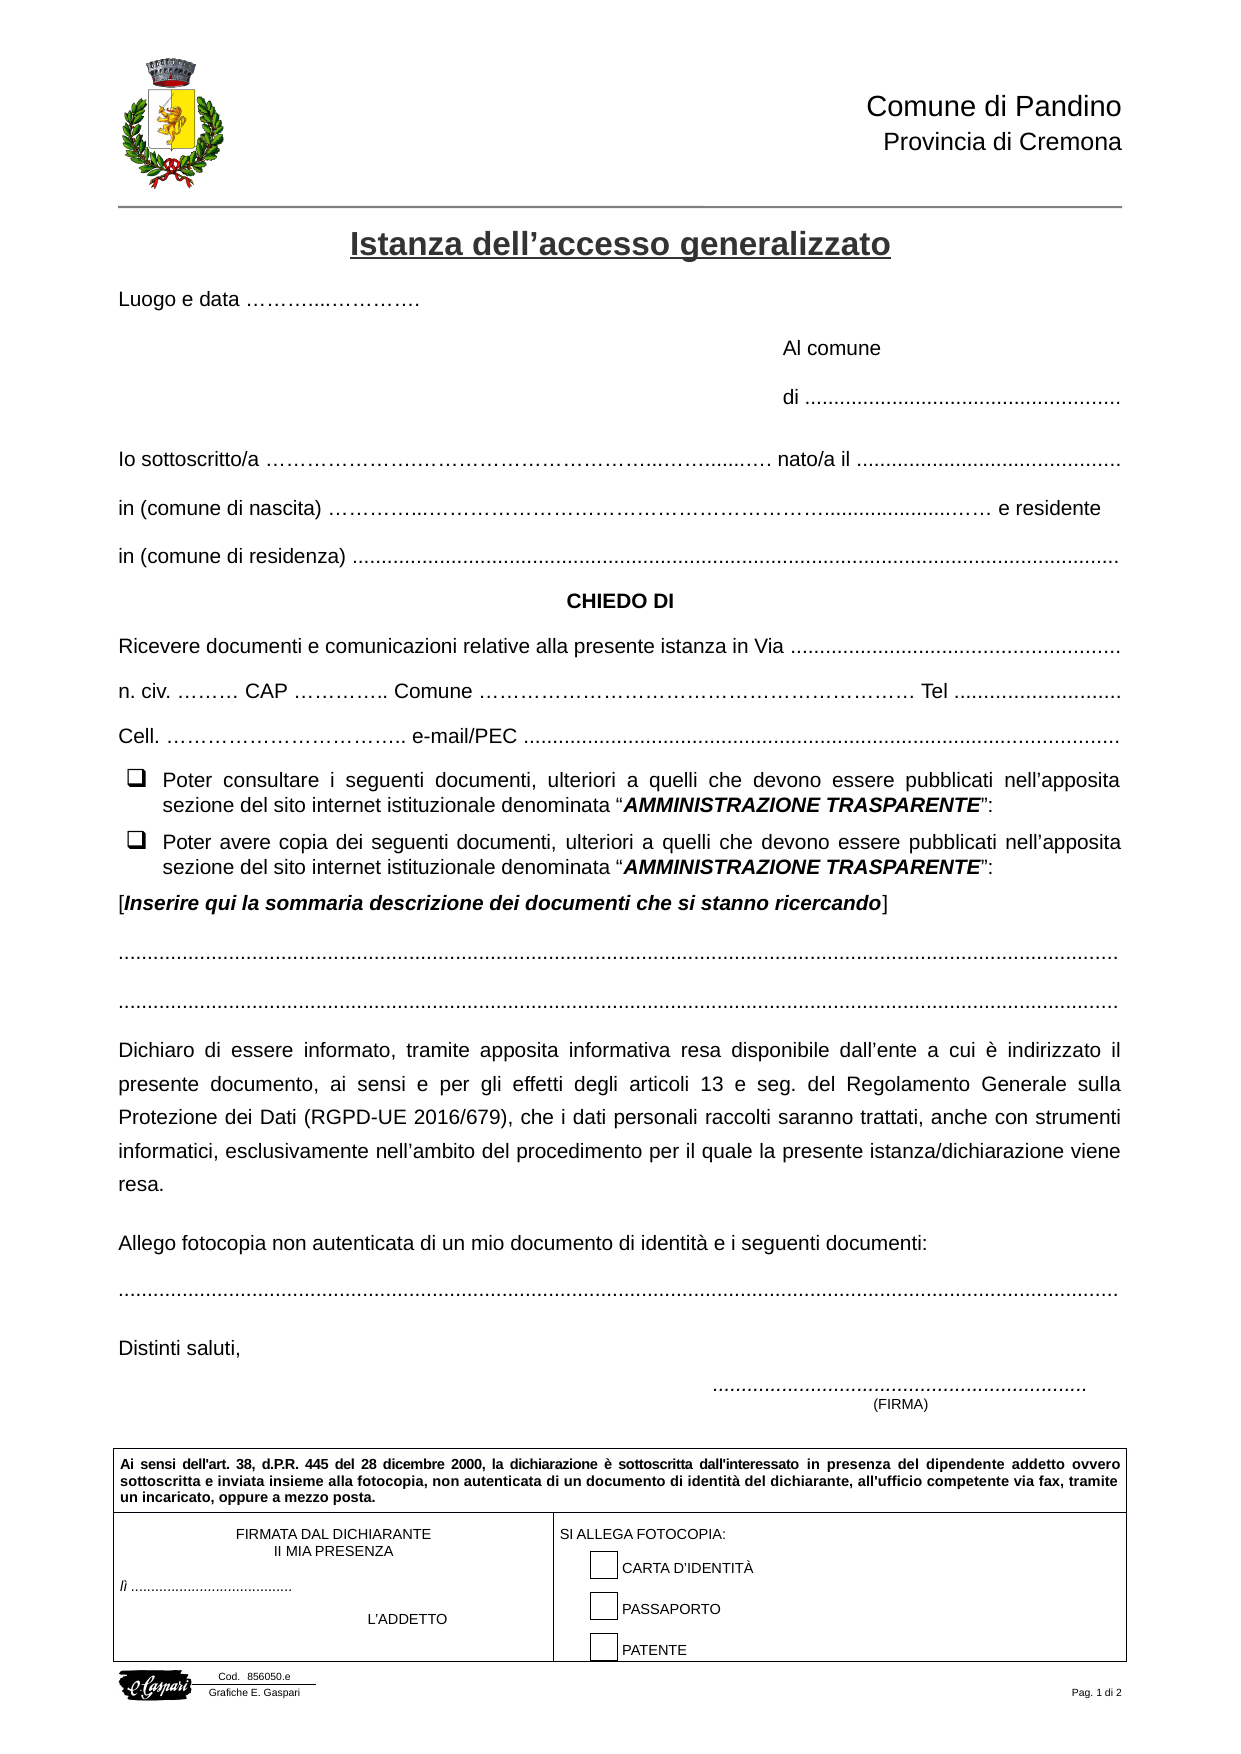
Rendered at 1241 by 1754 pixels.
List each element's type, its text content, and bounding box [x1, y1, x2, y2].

text di [783, 385, 1122, 409]
subtitle Istanza dell’accesso generalizzato [118, 224, 1122, 262]
list Poter avere copia dei seguenti documenti, ulteriori a quelli che devono essere pubblicati nell’apposita sezione del sito internet istituzionale denominata “AMMINISTRAZIONE TRASPARENTE”: [125, 830, 1122, 879]
text n. civ. ……… CAP ………….. Comune ……………………………………………………… Tel [118, 679, 1122, 703]
text Al comune [783, 336, 1122, 360]
text Ricevere documenti e comunicazioni relative alla presente istanza in Via [118, 634, 1122, 658]
text Comune di Pandino [224, 89, 1122, 122]
text Distinti saluti, [118, 1335, 1122, 1359]
text Allego fotocopia non autenticata di un mio documento di identità e i seguenti documenti: [118, 1231, 1122, 1255]
text Io sottoscritto/a ………………….……………………………...…….......…. nato/a il [118, 446, 1122, 470]
text CHIEDO DI [118, 589, 1122, 613]
text in (comune di residenza) [118, 544, 1122, 568]
text Luogo e data ………....…………. [118, 287, 1122, 311]
text in (comune di nascita) …………...…………………………………………………......................…… e residente [118, 495, 1122, 519]
text Provincia di Cremona [224, 127, 1122, 156]
table_header Ai sensi dell'art. 38, d.P.R. 445 del 28 dicembre 2000, la dichiarazione è sottoscritta dall'interessato in presenza del dipendente addetto ovvero sottoscritta e inviata insieme alla fotocopia, non autenticata di un documento di identità del dichiarante, all'ufficio competente via fax, tramite un incaricato, oppure a mezzo posta. [114, 1449, 1126, 1512]
text [Inserire qui la sommaria descrizione dei documenti che si stanno ricercando] [118, 891, 1122, 915]
text ................................................................. [679, 1372, 1122, 1396]
text Cell. …………………………….. e-mail/PEC [118, 723, 1122, 747]
picture [118, 1669, 192, 1701]
text Dichiaro di essere informato, tramite apposita informativa resa disponibile dall’ente a cui è indirizzato il presente documento, ai sensi e per gli effetti degli articoli 13 e seg. del Regolamento Generale sulla Protezione dei Dati (RGPD-UE 2016/679), che i dati personali raccolti saranno trattati, anche con strumenti informatici, esclusivamente nell’ambito del procedimento per il quale la presente istanza/dichiarazione viene resa. [118, 1038, 1122, 1196]
table_cell SI ALLEGA FOTOCOPIA: CARTA D’IDENTITÀ PASSAPORTO PATENTE [554, 1513, 1126, 1661]
list Poter consultare i seguenti documenti, ulteriori a quelli che devono essere pubblicati nell’apposita sezione del sito internet istituzionale denominata “AMMINISTRAZIONE TRASPARENTE”: [125, 768, 1122, 817]
table_cell FIRMATA DAL DICHIARANTE II MIA PRESENZA lì ........................................ L’ADDETTO [114, 1513, 553, 1661]
text (FIRMA) [679, 1396, 1122, 1413]
picture [122, 58, 224, 189]
